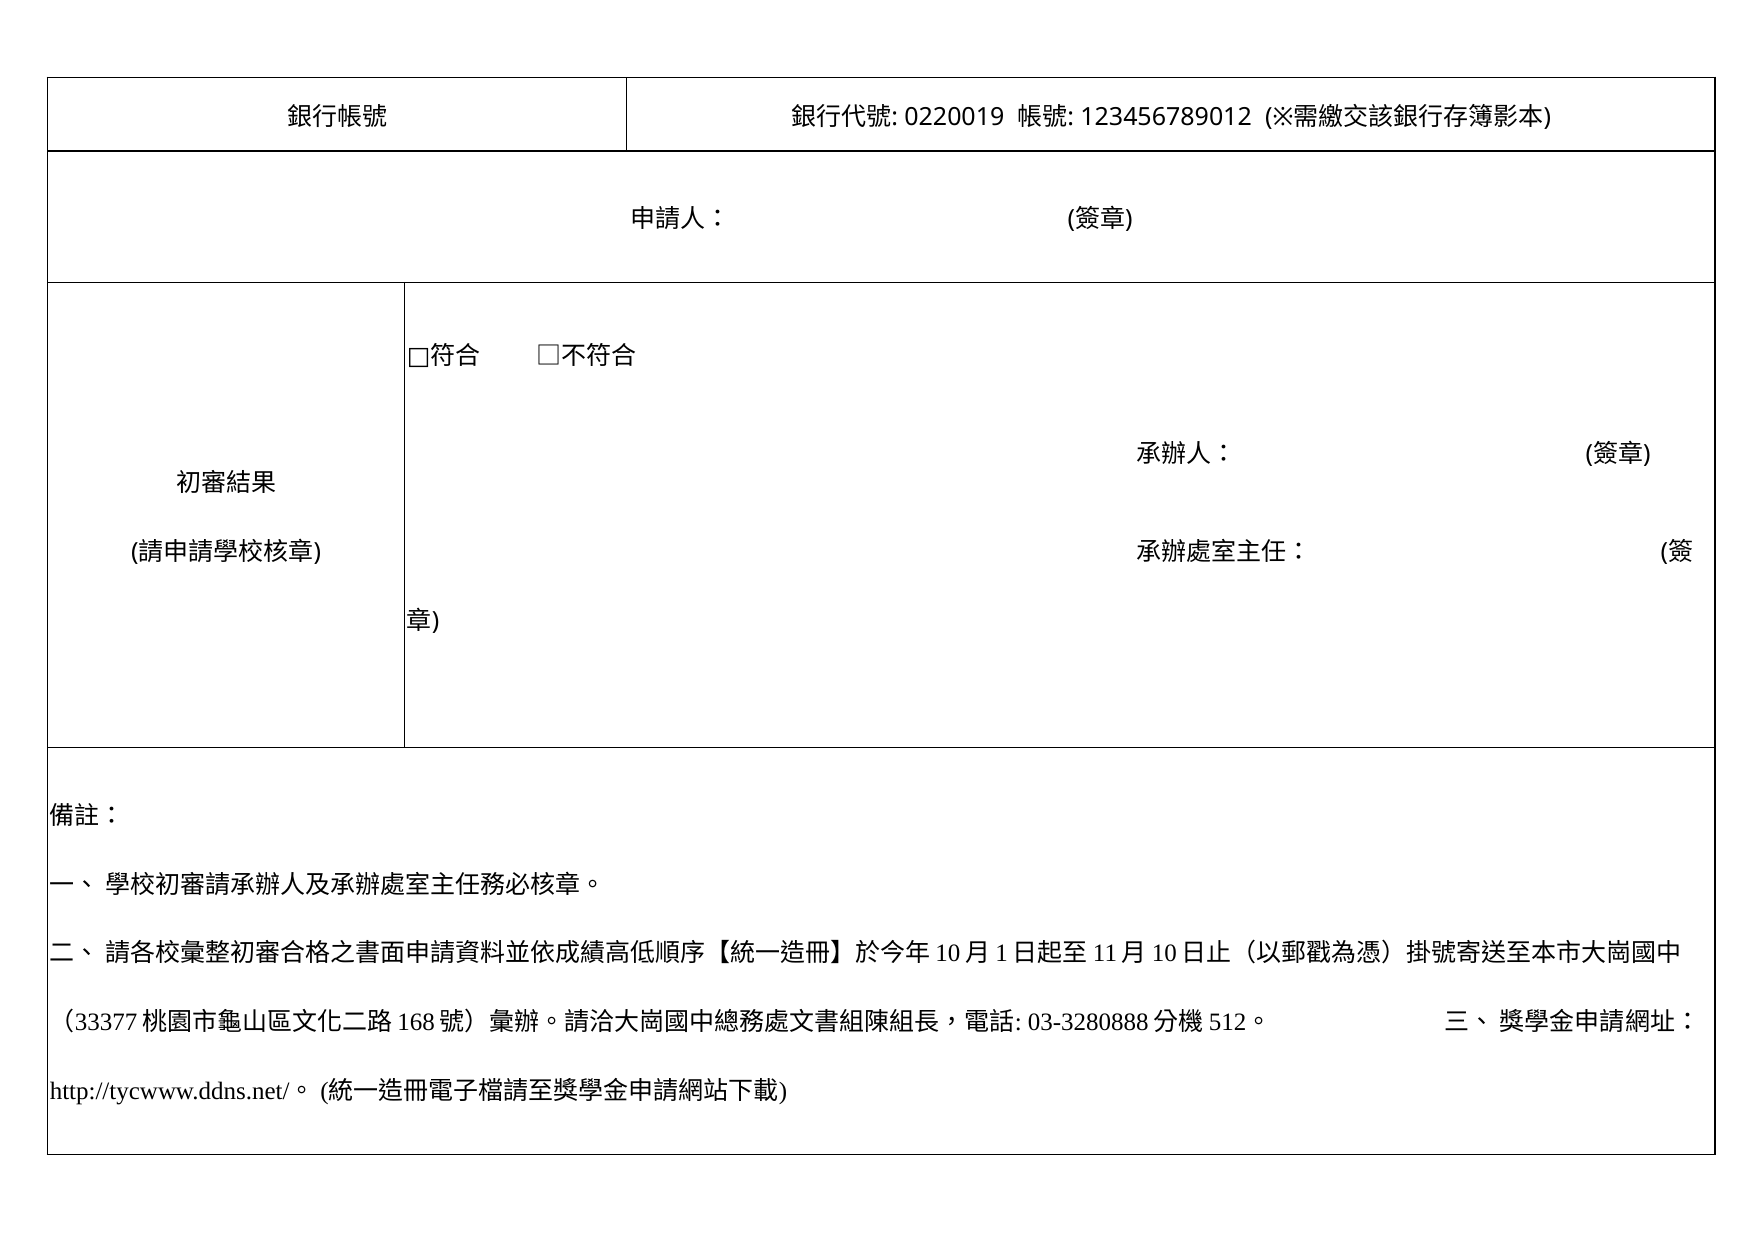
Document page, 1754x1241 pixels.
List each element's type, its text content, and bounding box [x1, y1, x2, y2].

table_cell 申請人： (簽章) [48, 152, 1714, 282]
table_cell □符合 □不符合 承辦人： (簽章) 承辦處室主任： (簽章) [405, 283, 1714, 747]
table_cell 初審結果 (請申請學校核章) [48, 283, 404, 747]
table_header [0, 75, 1754, 1157]
table_cell 備註： 一、 學校初審請承辦人及承辦處室主任務必核章。 二、 請各校彙整初審合格之書面申請資料並依成績高低順序【統一造冊】於今年10月1日起至11月10日止（以郵戳為憑）掛號寄送至本市大崗國中（33377桃園市龜山區文化二路168號）彙辦。請洽大崗國中總務處文書組陳組長，電話: 03-3280888分機512。 三、 獎學金申請網址：http://tycwww.ddns.net/。 (統一造冊電子檔請至獎學金申請網站下載) [48, 748, 1714, 1154]
table_cell 銀行代號: 0220019 帳號: 123456789012 (※需繳交該銀行存簿影本) [627, 78, 1714, 150]
table_cell 銀行帳號 [48, 78, 626, 150]
